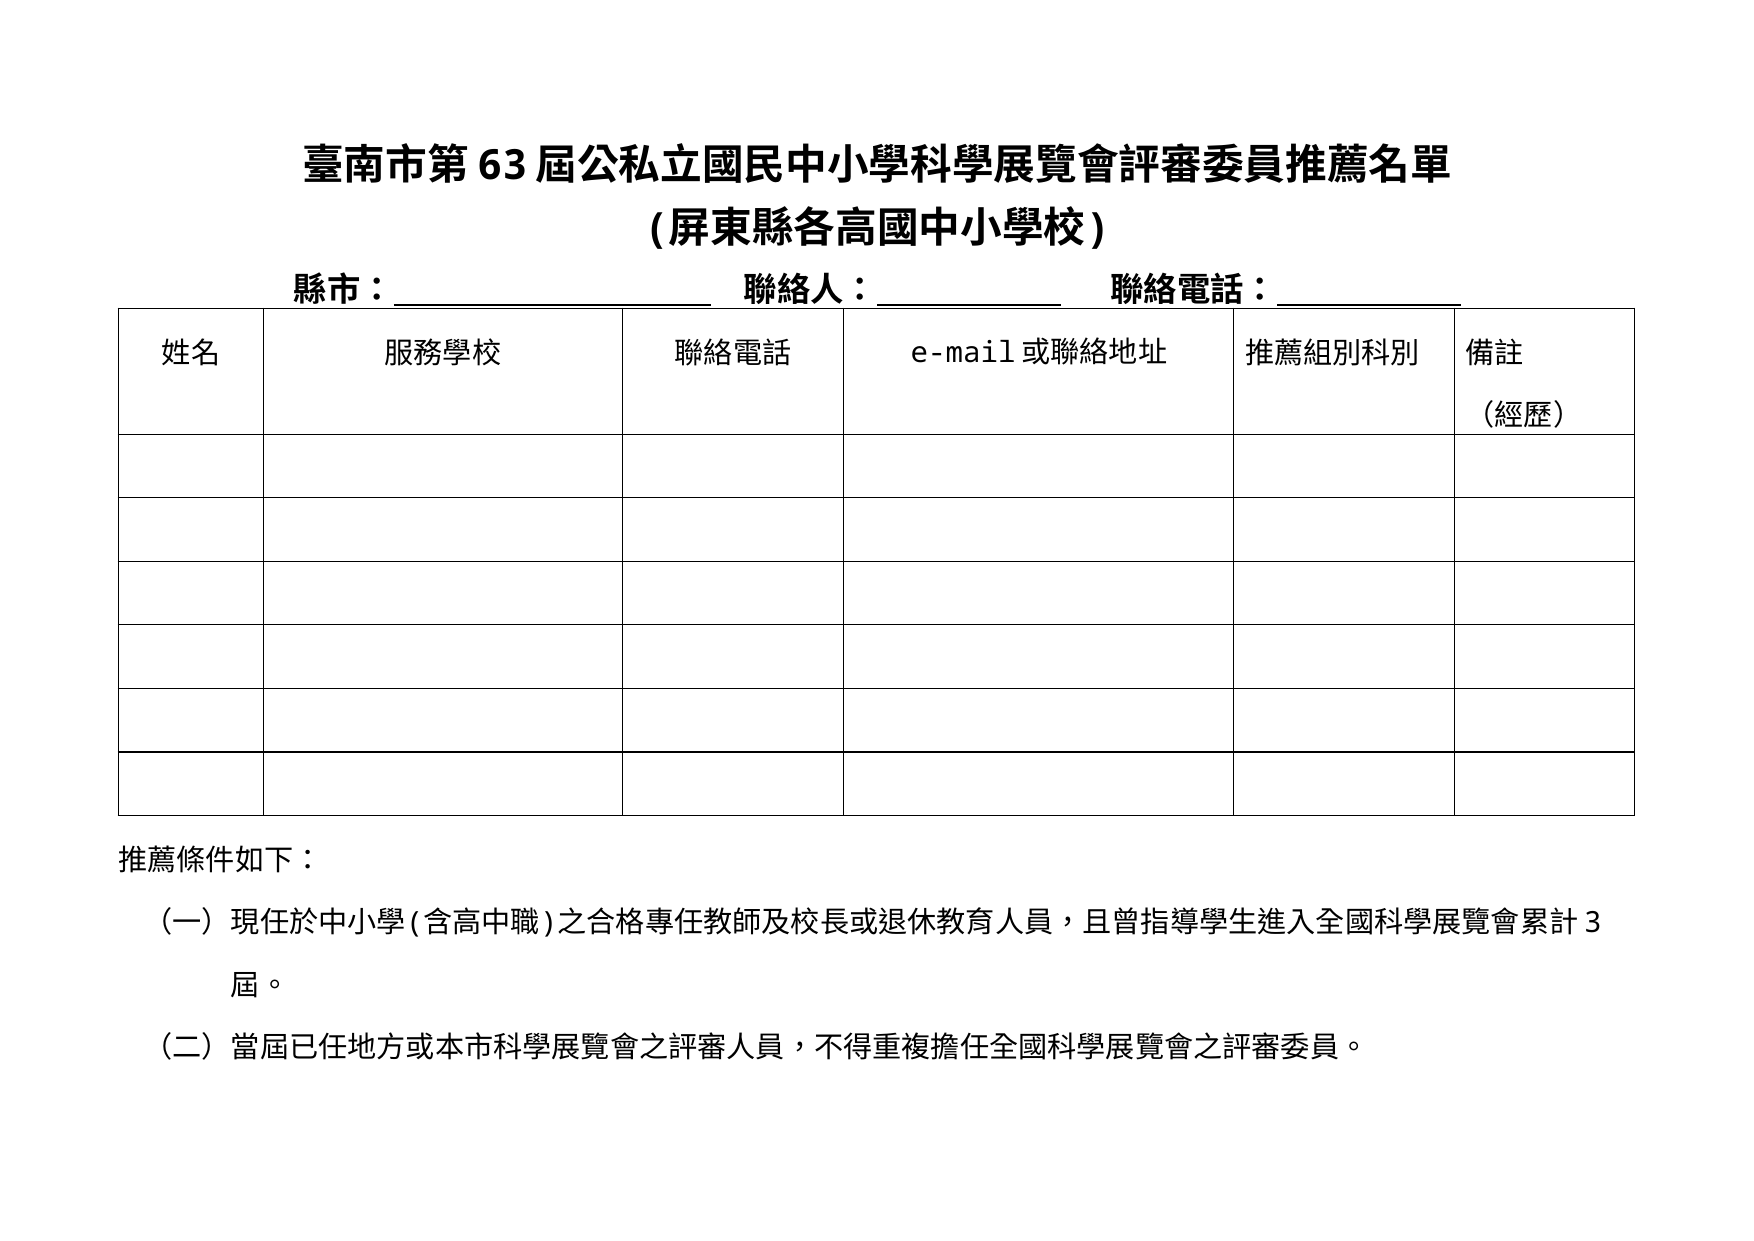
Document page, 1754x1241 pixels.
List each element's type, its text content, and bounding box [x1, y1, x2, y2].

table_cell [264, 435, 622, 497]
table_header 備註 （經歷） [1455, 309, 1634, 434]
text 縣市： 聯絡人： 聯絡電話： [118, 245, 1636, 308]
table_cell [1234, 753, 1454, 815]
table_cell [1455, 498, 1634, 561]
table_cell [264, 562, 622, 624]
table_cell [264, 625, 622, 688]
table_cell [1455, 689, 1634, 751]
table_cell [1234, 625, 1454, 688]
table_cell [1455, 435, 1634, 497]
table_cell [119, 435, 263, 497]
table_cell [1234, 689, 1454, 751]
table_header 服務學校 [264, 309, 622, 434]
table_cell [119, 689, 263, 751]
table_cell [1234, 498, 1454, 561]
table_header 聯絡電話 [623, 309, 843, 434]
table_cell [623, 625, 843, 688]
table_cell [119, 625, 263, 688]
table_cell [623, 498, 843, 561]
table_cell [844, 753, 1233, 815]
table_cell [844, 689, 1233, 751]
table_cell [623, 562, 843, 624]
table_header e-mail或聯絡地址 [844, 309, 1233, 434]
table_cell [623, 753, 843, 815]
table_cell [844, 625, 1233, 688]
text （二）當屆已任地方或本市科學展覽會之評審人員，不得重複擔任全國科學展覽會之評審委員。 [143, 1003, 1636, 1066]
table_cell [264, 498, 622, 561]
text 臺南市第63屆公私立國民中小學科學展覽會評審委員推薦名單 (屏東縣各高國中小學校) [118, 120, 1636, 245]
table_cell [1234, 435, 1454, 497]
table_cell [1455, 562, 1634, 624]
table_cell [623, 689, 843, 751]
table_cell [623, 435, 843, 497]
table_cell [844, 498, 1233, 561]
table_cell [1234, 562, 1454, 624]
text （一）現任於中小學(含高中職)之合格專任教師及校長或退休教育人員，且曾指導學生進入全國科學展覽會累計3屆。 [143, 878, 1636, 1003]
table_cell [119, 562, 263, 624]
table_cell [264, 689, 622, 751]
table_cell [264, 753, 622, 815]
table_cell [119, 753, 263, 815]
table_cell [844, 435, 1233, 497]
table_header 姓名 [119, 309, 263, 434]
text 推薦條件如下： [118, 816, 1636, 878]
table_cell [119, 498, 263, 561]
table_header 推薦組別科別 [1234, 309, 1454, 434]
table_cell [1455, 625, 1634, 688]
table_cell [1455, 753, 1634, 815]
table_cell [844, 562, 1233, 624]
